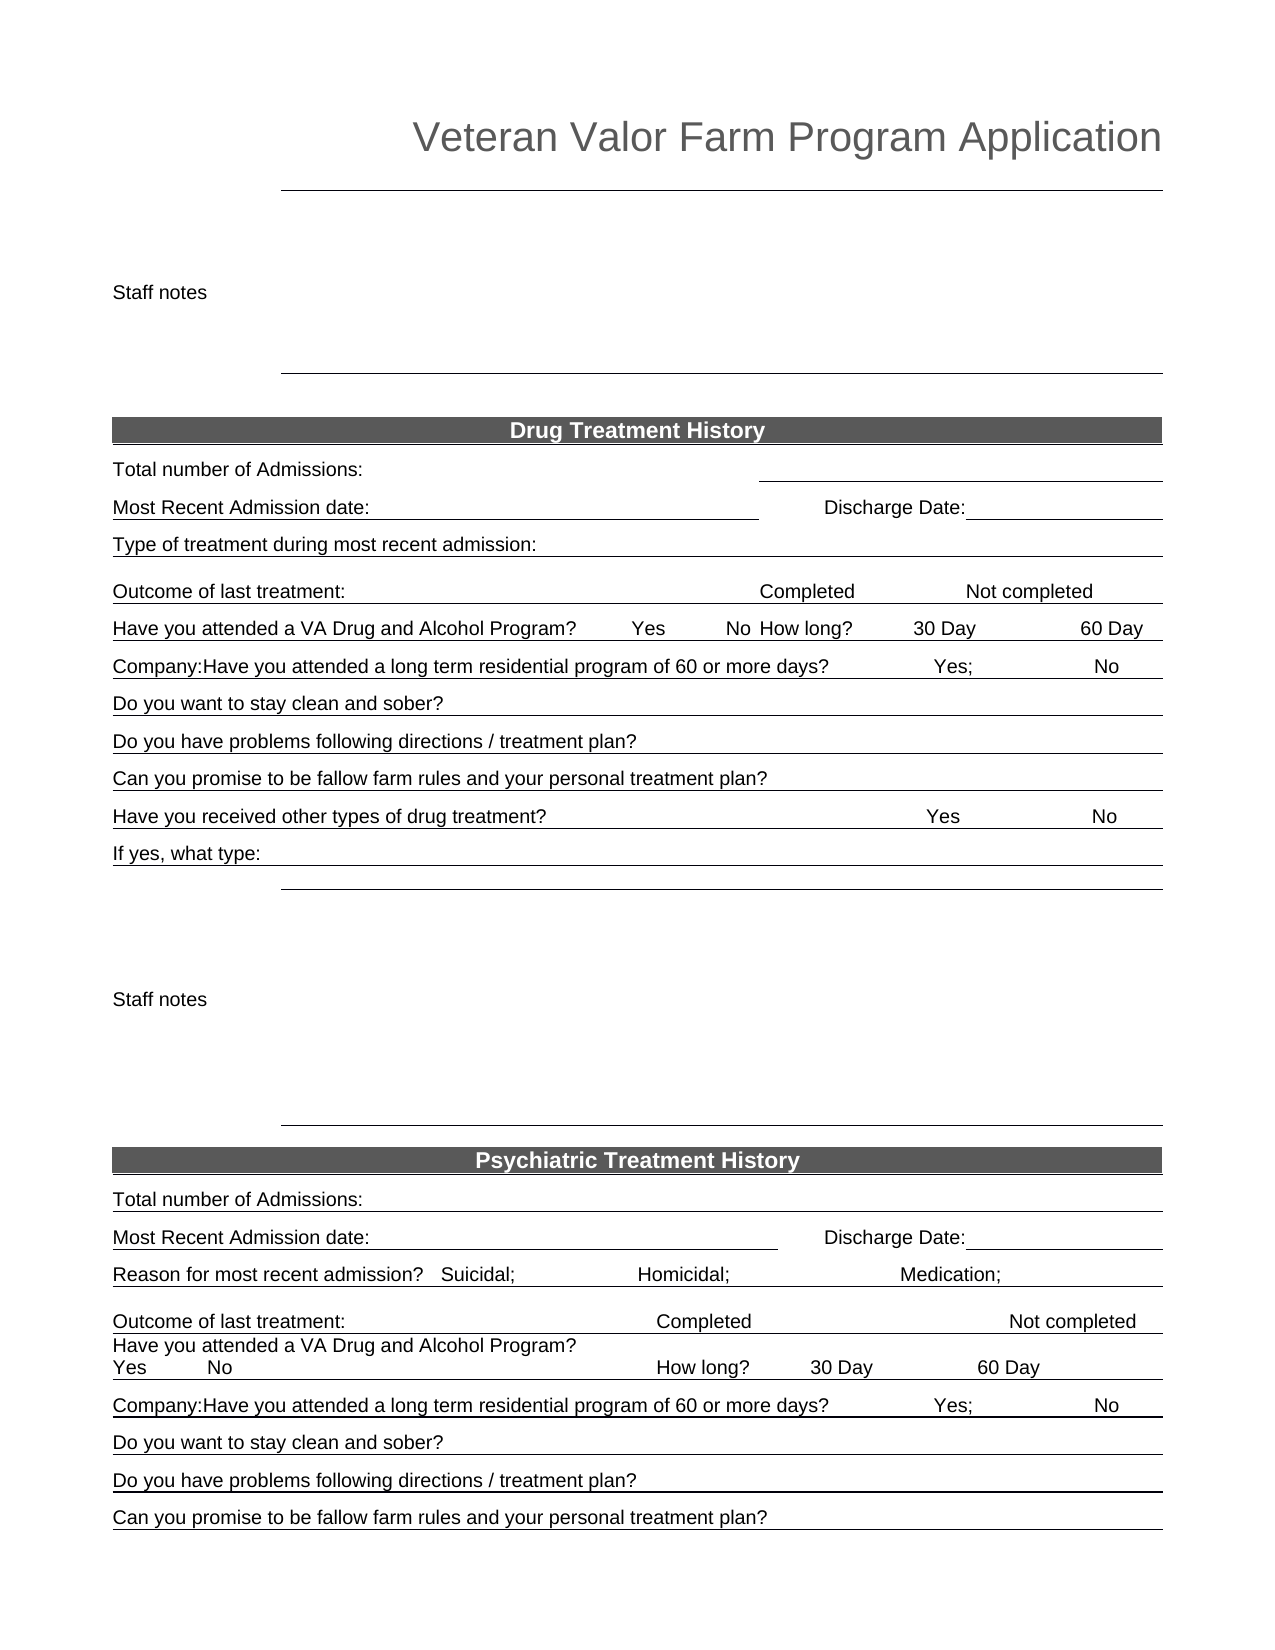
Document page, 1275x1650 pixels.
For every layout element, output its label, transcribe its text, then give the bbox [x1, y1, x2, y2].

table_cell How long? 30 Day 60 Day [759, 604, 1162, 640]
table_cell Outcome of last treatment: [113, 1287, 656, 1332]
table_cell Discharge Date: [778, 1212, 966, 1248]
table_cell Do you want to stay clean and sober? [113, 1418, 1162, 1454]
table_header Staff notes [113, 274, 281, 303]
table_header [384, 1175, 1162, 1211]
table_cell Most Recent Admission date: [113, 1212, 384, 1248]
table_cell How long? 30 Day 60 Day [656, 1334, 1162, 1379]
table_header [113, 889, 281, 981]
table_header Total number of Admissions: [113, 1175, 384, 1211]
table_cell [553, 519, 1162, 556]
table_header [281, 890, 1163, 1125]
table_cell Medication; [900, 1249, 1162, 1286]
table_cell Homicidal; [638, 1249, 900, 1286]
table_header Staff notes [113, 981, 281, 1011]
table_cell Do you have problems following directions / treatment plan? [113, 1455, 1162, 1491]
table_cell Can you promise to be fallow farm rules and your personal treatment plan? [113, 754, 1162, 790]
table_cell Have you attended a VA Drug and Alcohol Program? Yes No [113, 1334, 656, 1379]
table_cell Completed [656, 1287, 778, 1332]
table_cell Suicidal; [441, 1250, 637, 1286]
table_cell [966, 482, 1162, 518]
table_cell Company:Have you attended a long term residential program of 60 or more days? Yes; No [113, 641, 1162, 677]
table_cell Completed [759, 557, 966, 602]
table_cell Have you attended a VA Drug and Alcohol Program? Yes No [113, 604, 759, 640]
table_cell Type of treatment during most recent admission: [113, 520, 553, 556]
table_cell Outcome of last treatment: [113, 557, 759, 602]
table_cell Reason for most recent admission? [113, 1250, 441, 1286]
table_cell Not completed [966, 557, 1162, 602]
table_header [113, 303, 281, 373]
table_header Total number of Admissions: [113, 445, 759, 481]
subtitle Psychiatric Treatment History [112, 1147, 1162, 1173]
table_cell If yes, what type: [113, 829, 1162, 865]
table_cell Can you promise to be fallow farm rules and your personal treatment plan? [113, 1493, 1162, 1529]
table_cell [384, 1212, 778, 1248]
table_cell Most Recent Admission date: [113, 481, 759, 518]
table_header [113, 190, 281, 274]
table_cell Discharge Date: [759, 482, 966, 518]
table_cell Do you have problems following directions / treatment plan? [113, 716, 1162, 752]
table_cell Do you want to stay clean and sober? [113, 679, 1162, 715]
table_cell Not completed [778, 1287, 1162, 1332]
table_cell Have you received other types of drug treatment? Yes No [113, 791, 1162, 827]
table_header [113, 1011, 281, 1125]
table_cell [966, 1212, 1162, 1248]
table_header [759, 445, 1162, 481]
table_cell Company:Have you attended a long term residential program of 60 or more days? Yes; No [113, 1380, 1162, 1416]
subtitle Drug Treatment History [112, 417, 1162, 443]
table_header [281, 191, 1163, 373]
